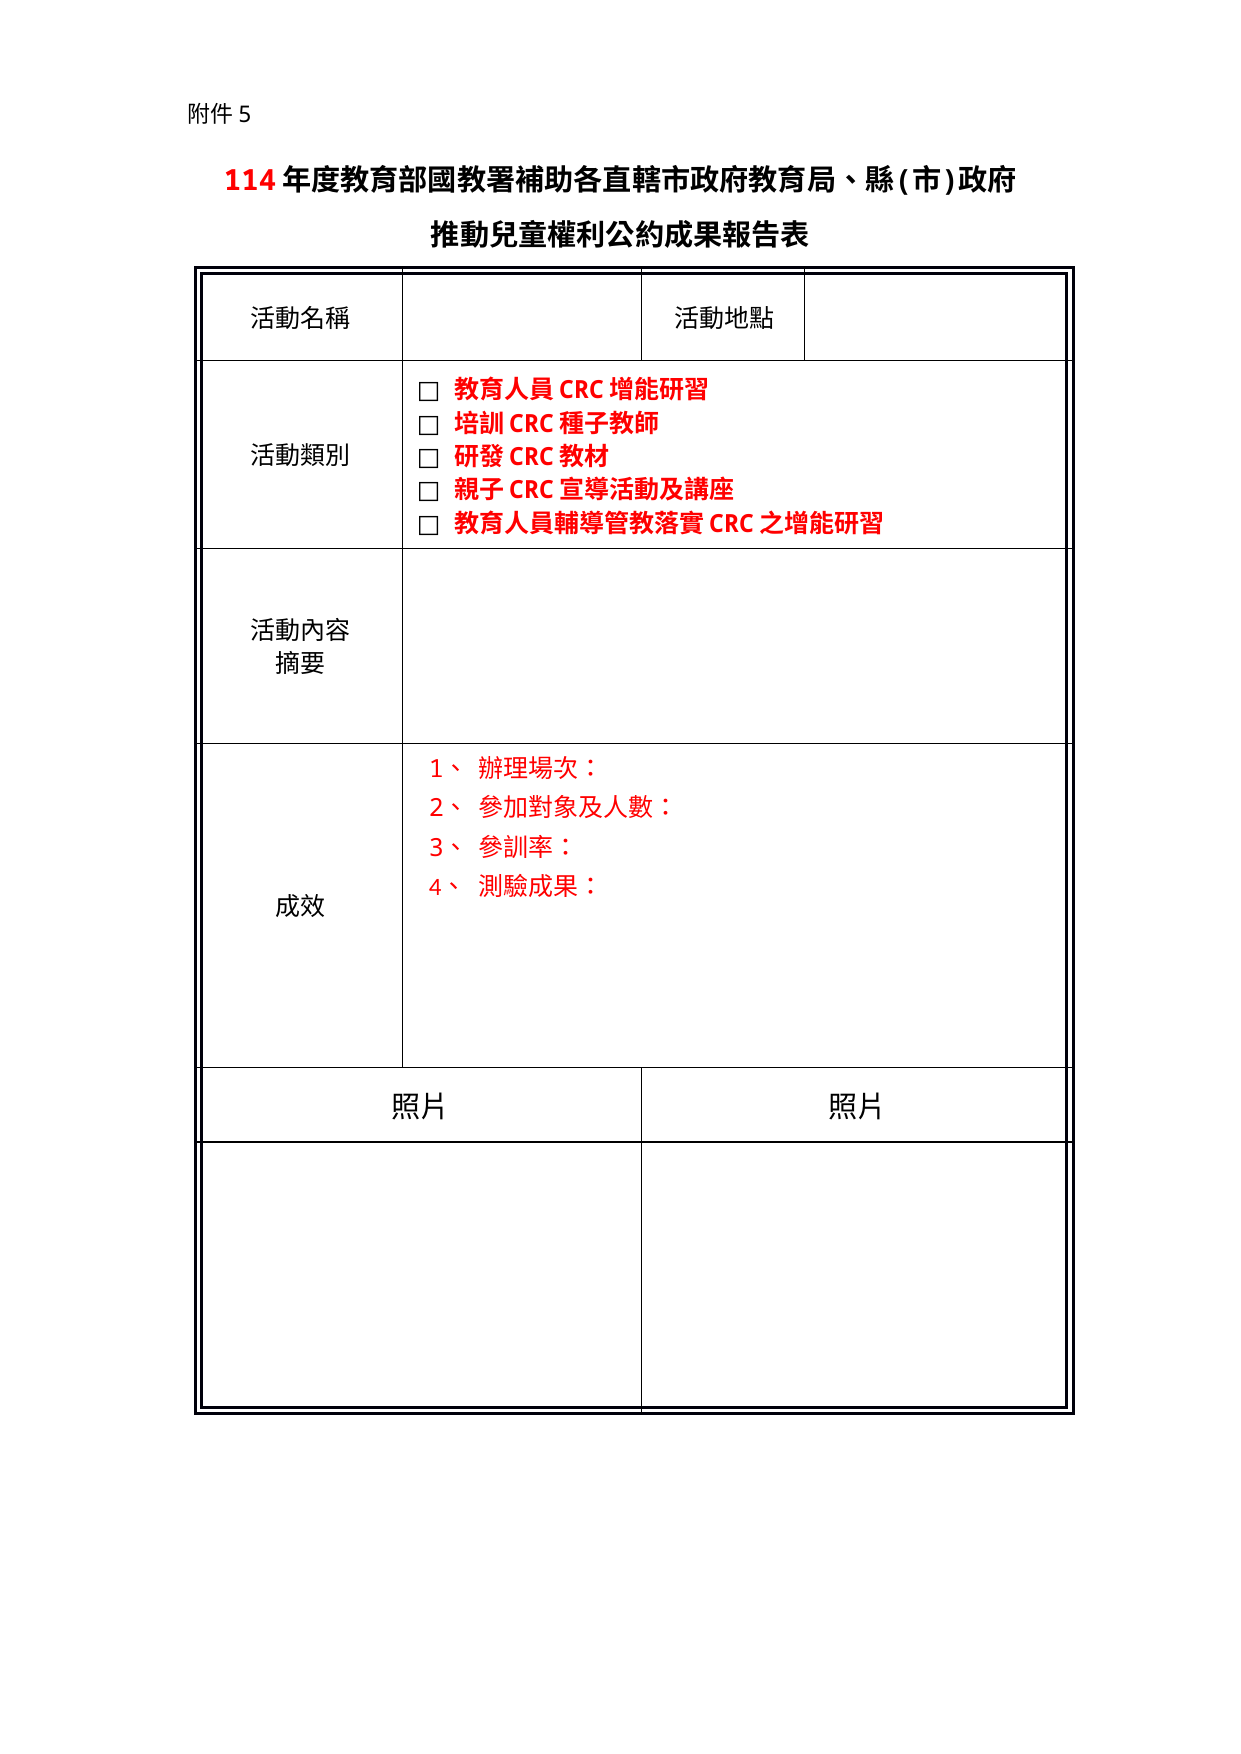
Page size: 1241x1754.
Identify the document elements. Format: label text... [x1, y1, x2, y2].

table_header [403, 275, 641, 360]
text 推動兒童權利公約成果報告表 [187, 211, 1053, 253]
table_cell 活動類別 [203, 361, 402, 548]
table_cell 照片 [642, 1068, 1065, 1141]
table_cell [203, 1143, 641, 1406]
table_cell 活動內容 摘要 [203, 549, 402, 743]
table_cell [403, 549, 1065, 743]
table_cell 照片 [203, 1068, 641, 1141]
table_header [805, 275, 1065, 360]
table_header 活動地點 [642, 275, 804, 360]
text 114年度教育部國教署補助各直轄市政府教育局、縣(市)政府 [187, 156, 1053, 199]
table_cell [642, 1143, 1065, 1406]
table_header 活動名稱 [199, 269, 402, 360]
table_cell 成效 [203, 744, 402, 1067]
table_header [805, 269, 1070, 360]
table_cell 教育人員CRC增能研習 培訓CRC種子教師 研發CRC教材 親子CRC宣導活動及講座 教育人員輔導管教落實CRC之增能研習 [403, 361, 1065, 548]
table_cell 辦理場次： 參加對象及人數： 參訓率： 測驗成果： [403, 744, 1065, 1067]
